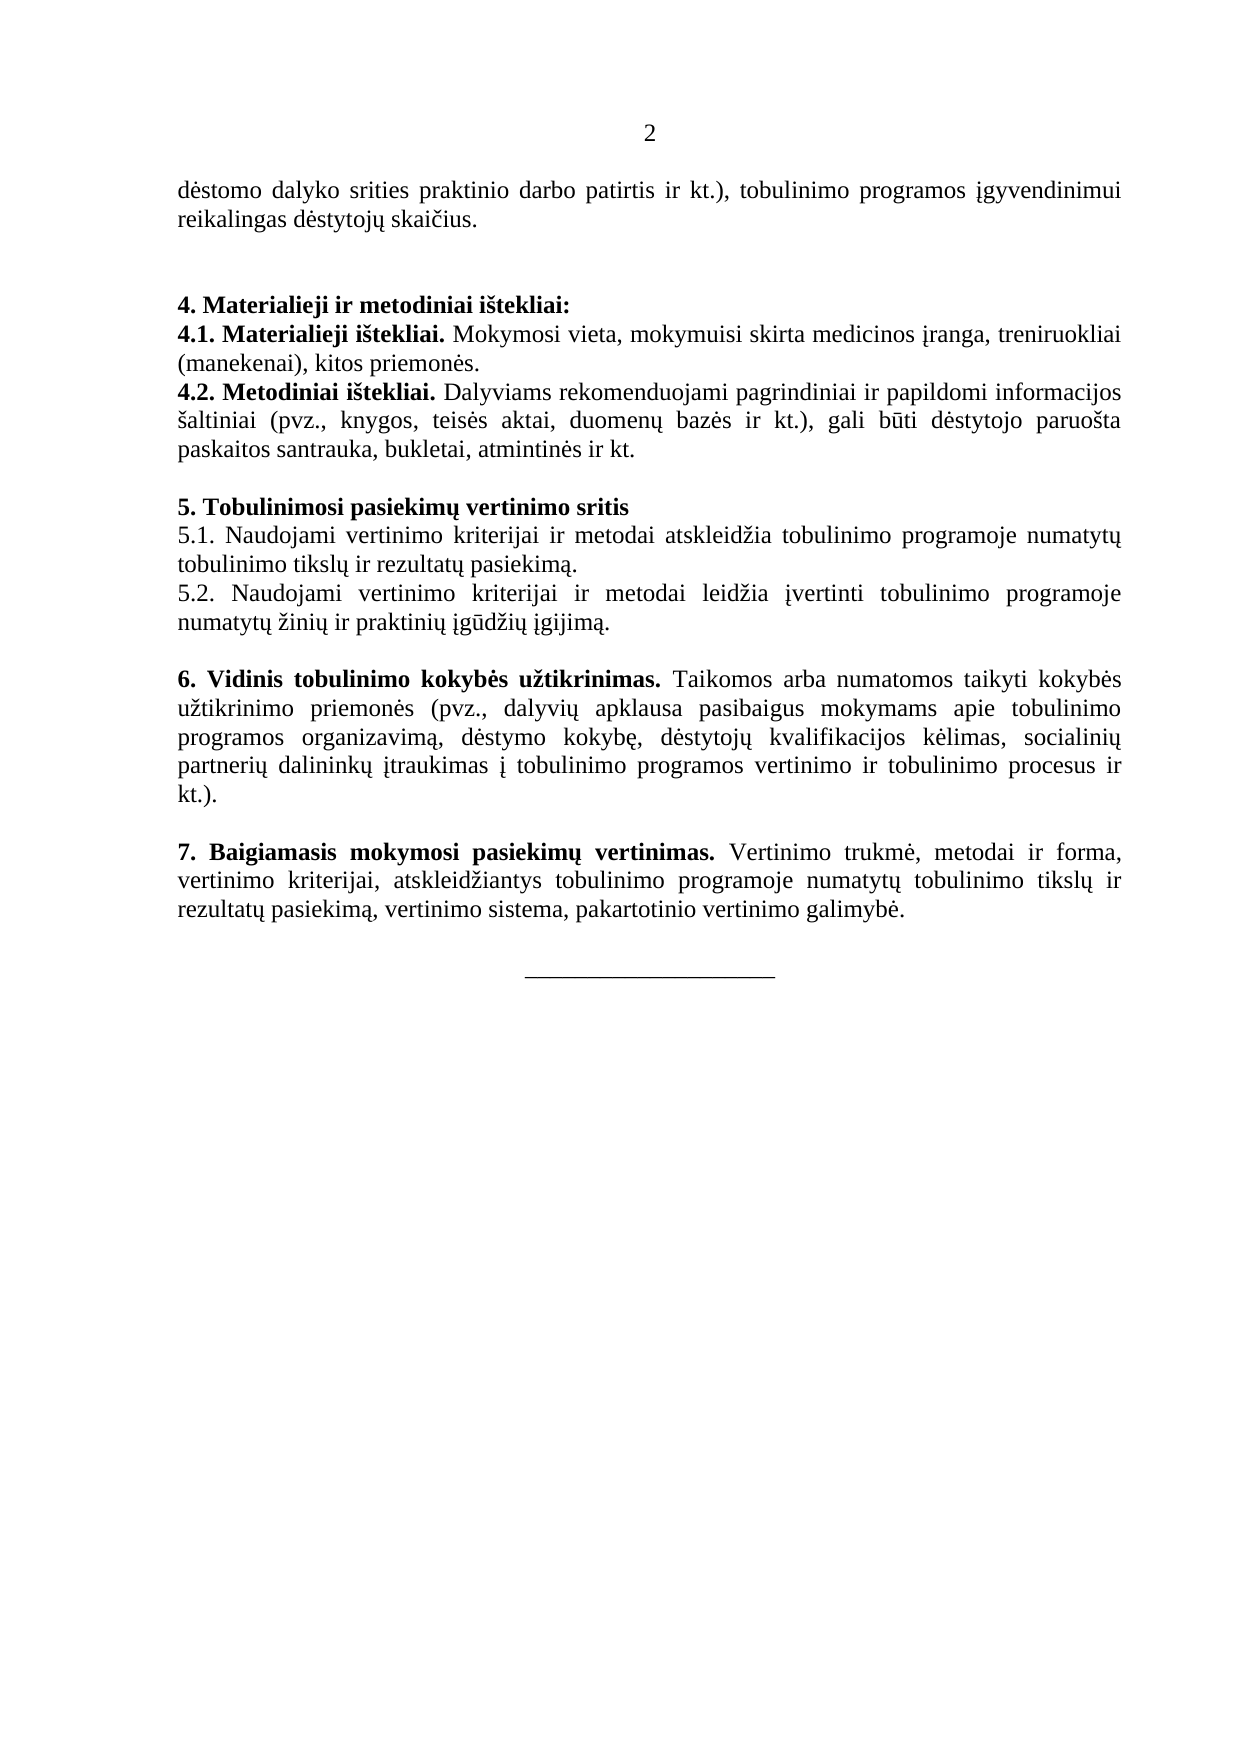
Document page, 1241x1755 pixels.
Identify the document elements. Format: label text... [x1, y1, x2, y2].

text 5. Tobulinimosi pasiekimų vertinimo sritis [177, 492, 1122, 521]
text 7. Baigiamasis mokymosi pasiekimų vertinimas. Vertinimo trukmė, metodai ir forma, vertinimo kriterijai, atskleidžiantys tobulinimo programoje numatytų tobulinimo tikslų ir rezultatų pasiekimą, vertinimo sistema, pakartotinio vertinimo galimybė. [177, 837, 1122, 923]
text 4.1. Materialieji ištekliai. Mokymosi vieta, mokymuisi skirta medicinos įranga, treniruokliai (manekenai), kitos priemonės. [177, 319, 1122, 377]
text 5.2. Naudojami vertinimo kriterijai ir metodai leidžia įvertinti tobulinimo programoje numatytų žinių ir praktinių įgūdžių įgijimą. [177, 578, 1122, 636]
text 6. Vidinis tobulinimo kokybės užtikrinimas. Taikomos arba numatomos taikyti kokybės užtikrinimo priemonės (pvz., dalyvių apklausa pasibaigus mokymams apie tobulinimo programos organizavimą, dėstymo kokybę, dėstytojų kvalifikacijos kėlimas, socialinių partnerių dalininkų įtraukimas į tobulinimo programos vertinimo ir tobulinimo procesus ir kt.). [177, 664, 1122, 808]
text 5.1. Naudojami vertinimo kriterijai ir metodai atskleidžia tobulinimo programoje numatytų tobulinimo tikslų ir rezultatų pasiekimą. [177, 521, 1122, 578]
text ____________________ [177, 952, 1122, 981]
text dėstomo dalyko srities praktinio darbo patirtis ir kt.), tobulinimo programos įgyvendinimui reikalingas dėstytojų skaičius. [177, 176, 1122, 233]
text 4. Materialieji ir metodiniai ištekliai: [177, 291, 1122, 319]
text 4.2. Metodiniai ištekliai. Dalyviams rekomenduojami pagrindiniai ir papildomi informacijos šaltiniai (pvz., knygos, teisės aktai, duomenų bazės ir kt.), gali būti dėstytojo paruošta paskaitos santrauka, bukletai, atmintinės ir kt. [177, 377, 1122, 463]
